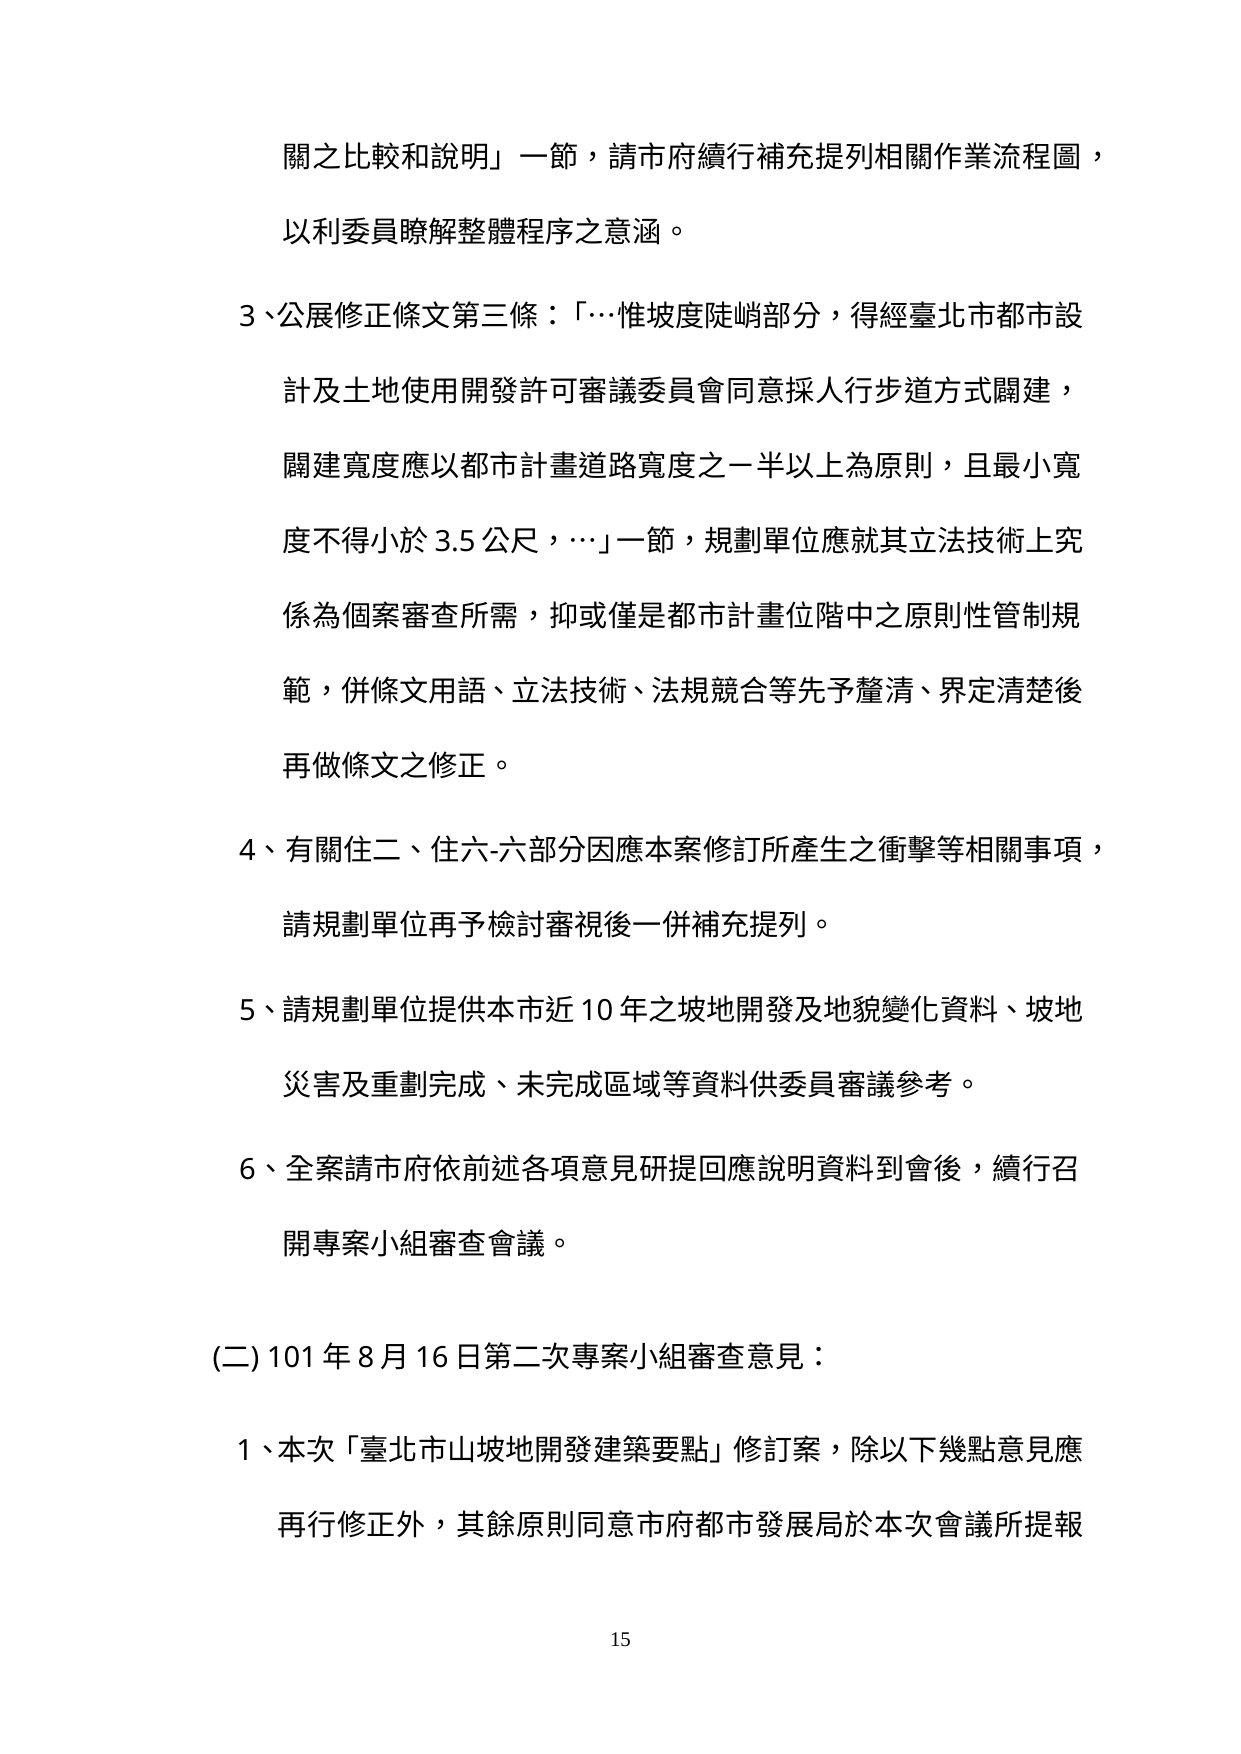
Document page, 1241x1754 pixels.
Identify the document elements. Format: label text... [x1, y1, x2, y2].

text 2、都委會前研析意見「本案修訂前後之申請作業流程及所涉權責機關之比較和說明」一節，請市府續行補充提列相關作業流程圖，以利委員瞭解整體程序之意涵。 [239, 117, 1083, 267]
text (二) 101年8月16日第二次專案小組審查意見： [180, 1317, 1083, 1392]
text 3、公展修正條文第三條：「…惟坡度陡峭部分，得經臺北市都市設計及土地使用開發許可審議委員會同意採人行步道方式闢建，闢建寬度應以都市計畫道路寬度之ㄧ半以上為原則，且最小寬度不得小於3.5公尺，…」一節，規劃單位應就其立法技術上究係為個案審查所需，抑或僅是都市計畫位階中之原則性管制規範，併條文用語、立法技術、法規競合等先予釐清、界定清楚後再做條文之修正。 [239, 276, 1083, 801]
text 5、請規劃單位提供本市近10年之坡地開發及地貌變化資料、坡地災害及重劃完成、未完成區域等資料供委員審議參考。 [239, 970, 1083, 1120]
text 1、本次「臺北市山坡地開發建築要點」修訂案，除以下幾點意見應再行修正外，其餘原則同意市府都市發展局於本次會議所提報 [236, 1411, 1083, 1561]
text 6、全案請市府依前述各項意見研提回應說明資料到會後，續行召開專案小組審查會議。 [239, 1129, 1083, 1279]
text 4、有關住二、住六-六部分因應本案修訂所產生之衝擊等相關事項，請規劃單位再予檢討審視後一併補充提列。 [239, 811, 1083, 961]
